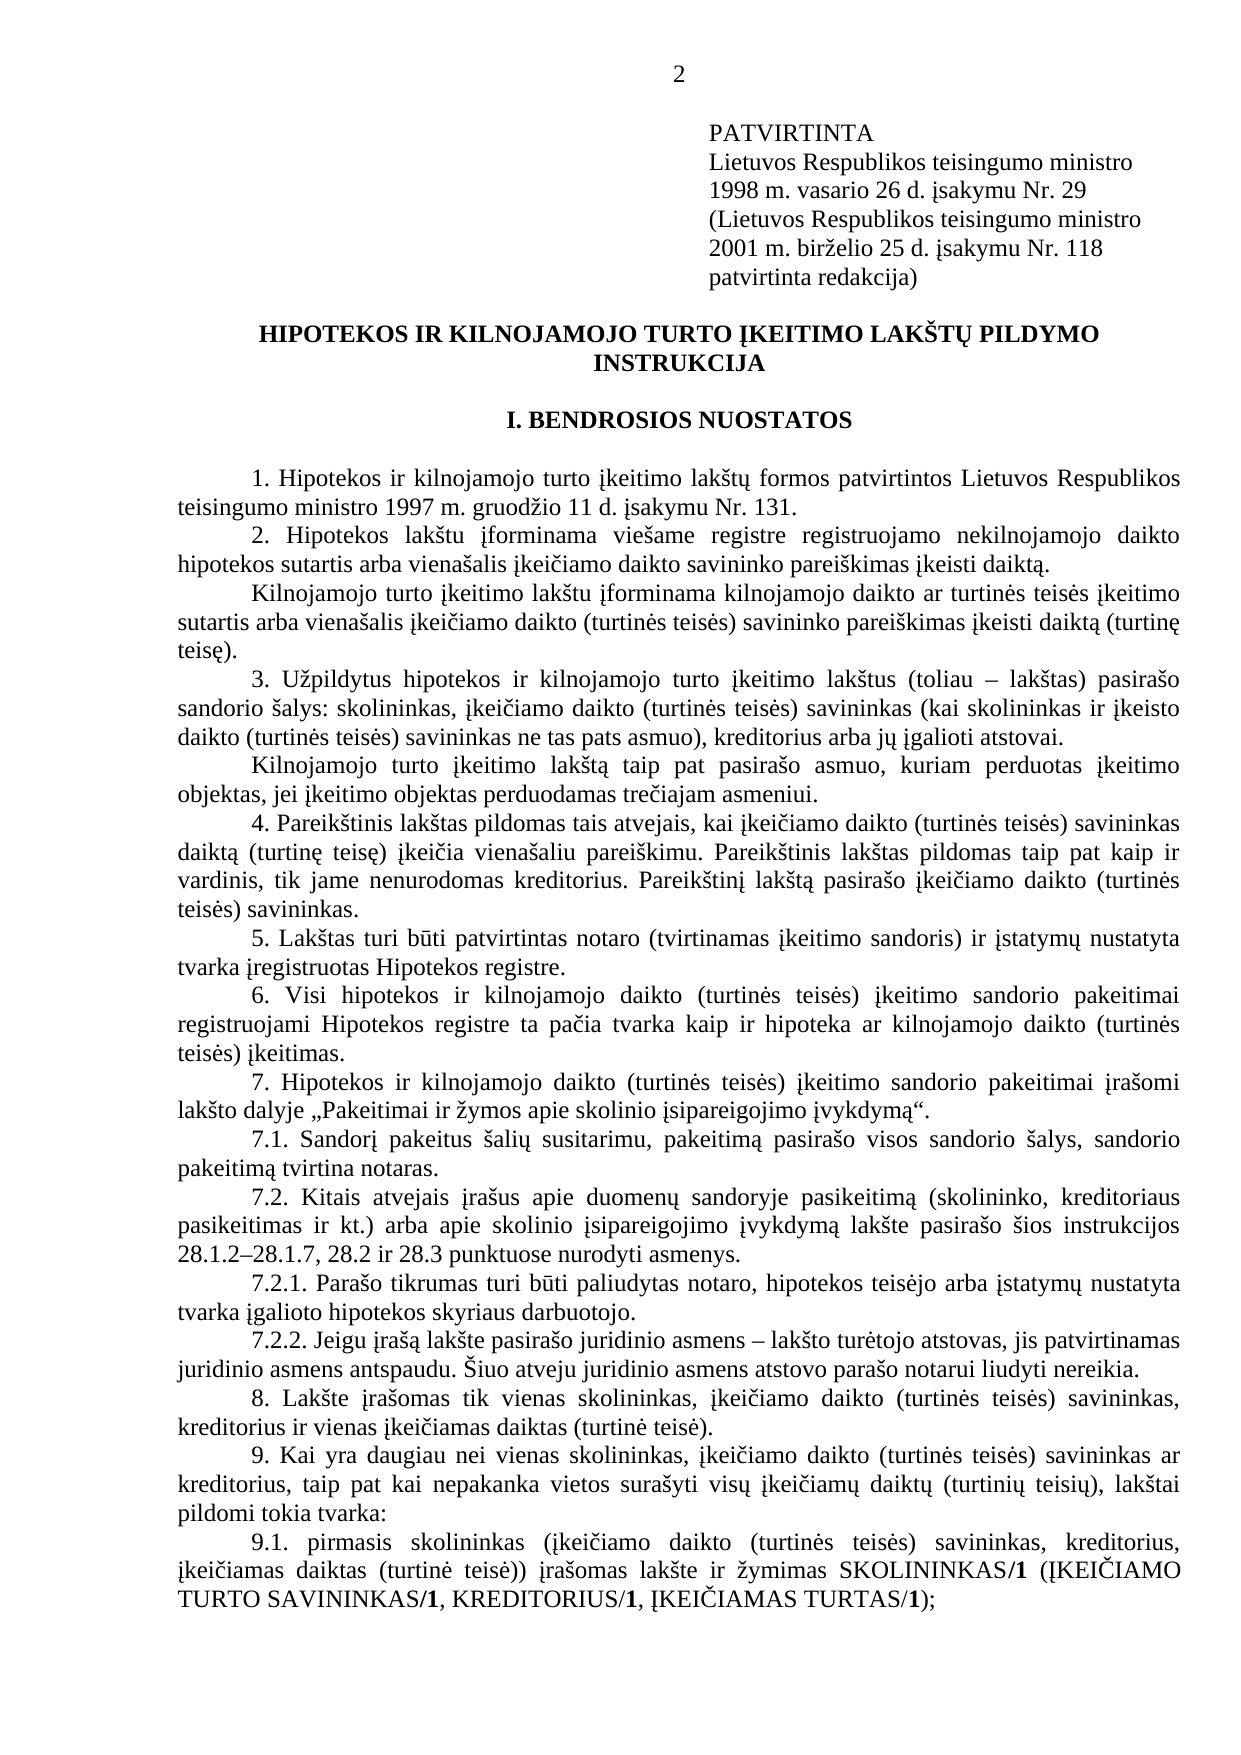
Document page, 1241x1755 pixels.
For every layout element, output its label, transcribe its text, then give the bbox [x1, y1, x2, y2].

text 7.2.1. Parašo tikrumas turi būti paliudytas notaro, hipotekos teisėjo arba įstatymų nustatyta tvarka įgalioto hipotekos skyriaus darbuotojo. [177, 1268, 1181, 1326]
text 6. Visi hipotekos ir kilnojamojo daikto (turtinės teisės) įkeitimo sandorio pakeitimai registruojami Hipotekos registre ta pačia tvarka kaip ir hipoteka ar kilnojamojo daikto (turtinės teisės) įkeitimas. [177, 981, 1181, 1067]
text 7. Hipotekos ir kilnojamojo daikto (turtinės teisės) įkeitimo sandorio pakeitimai įrašomi lakšto dalyje „Pakeitimai ir žymos apie skolinio įsipareigojimo įvykdymą“. [177, 1067, 1181, 1124]
text (Lietuvos Respublikos teisingumo ministro [177, 204, 1181, 233]
text 2. Hipotekos lakštu įforminama viešame registre registruojamo nekilnojamojo daikto hipotekos sutartis arba vienašalis įkeičiamo daikto savininko pareiškimas įkeisti daiktą. [177, 521, 1181, 578]
text 1998 m. vasario 26 d. įsakymu Nr. 29 [177, 176, 1181, 204]
text 3. Užpildytus hipotekos ir kilnojamojo turto įkeitimo lakštus (toliau – lakštas) pasirašo sandorio šalys: skolininkas, įkeičiamo daikto (turtinės teisės) savininkas (kai skolininkas ir įkeisto daikto (turtinės teisės) savininkas ne tas pats asmuo), kreditorius arba jų įgalioti atstovai. [177, 664, 1181, 751]
text 4. Pareikštinis lakštas pildomas tais atvejais, kai įkeičiamo daikto (turtinės teisės) savininkas daiktą (turtinę teisę) įkeičia vienašaliu pareiškimu. Pareikštinis lakštas pildomas taip pat kaip ir vardinis, tik jame nenurodomas kreditorius. Pareikštinį lakštą pasirašo įkeičiamo daikto (turtinės teisės) savininkas. [177, 808, 1181, 923]
text Kilnojamojo turto įkeitimo lakštu įforminama kilnojamojo daikto ar turtinės teisės įkeitimo sutartis arba vienašalis įkeičiamo daikto (turtinės teisės) savininko pareiškimas įkeisti daiktą (turtinę teisę). [177, 578, 1181, 664]
text 7.2.2. Jeigu įrašą lakšte pasirašo juridinio asmens – lakšto turėtojo atstovas, jis patvirtinamas juridinio asmens antspaudu. Šiuo atveju juridinio asmens atstovo parašo notarui liudyti nereikia. [177, 1326, 1181, 1383]
text 8. Lakšte įrašomas tik vienas skolininkas, įkeičiamo daikto (turtinės teisės) savininkas, kreditorius ir vienas įkeičiamas daiktas (turtinė teisė). [177, 1383, 1181, 1441]
text 2001 m. birželio 25 d. įsakymu Nr. 118 [177, 233, 1181, 262]
text I. BENDROSIOS NUOSTATOS [177, 406, 1181, 434]
text 7.2. Kitais atvejais įrašus apie duomenų sandoryje pasikeitimą (skolininko, kreditoriaus pasikeitimas ir kt.) arba apie skolinio įsipareigojimo įvykdymą lakšte pasirašo šios instrukcijos 28.1.2–28.1.7, 28.2 ir 28.3 punktuose nurodyti asmenys. [177, 1182, 1181, 1268]
text Kilnojamojo turto įkeitimo lakštą taip pat pasirašo asmuo, kuriam perduotas įkeitimo objektas, jei įkeitimo objektas perduodamas trečiajam asmeniui. [177, 751, 1181, 808]
text PATVIRTINTA [709, 118, 1181, 147]
text HIPOTEKOS IR KILNOJAMOJO TURTO ĮKEITIMO LAKŠTŲ PILDYMO INSTRUKCIJA [177, 319, 1181, 377]
text 5. Lakštas turi būti patvirtintas notaro (tvirtinamas įkeitimo sandoris) ir įstatymų nustatyta tvarka įregistruotas Hipotekos registre. [177, 923, 1181, 981]
text 7.1. Sandorį pakeitus šalių susitarimu, pakeitimą pasirašo visos sandorio šalys, sandorio pakeitimą tvirtina notaras. [177, 1124, 1181, 1182]
text 1. Hipotekos ir kilnojamojo turto įkeitimo lakštų formos patvirtintos Lietuvos Respublikos teisingumo ministro 1997 m. gruodžio 11 d. įsakymu Nr. 131. [177, 463, 1181, 521]
text Lietuvos Respublikos teisingumo ministro [177, 147, 1181, 176]
text 9.1. pirmasis skolininkas (įkeičiamo daikto (turtinės teisės) savininkas, kreditorius, įkeičiamas daiktas (turtinė teisė)) įrašomas lakšte ir žymimas SKOLININKAS/1 (ĮKEIČIAMO TURTO SAVININKAS/1, KREDITORIUS/1, ĮKEIČIAMAS TURTAS/1); [177, 1527, 1181, 1613]
text patvirtinta redakcija) [177, 262, 1181, 291]
text 9. Kai yra daugiau nei vienas skolininkas, įkeičiamo daikto (turtinės teisės) savininkas ar kreditorius, taip pat kai nepakanka vietos surašyti visų įkeičiamų daiktų (turtinių teisių), lakštai pildomi tokia tvarka: [177, 1441, 1181, 1527]
